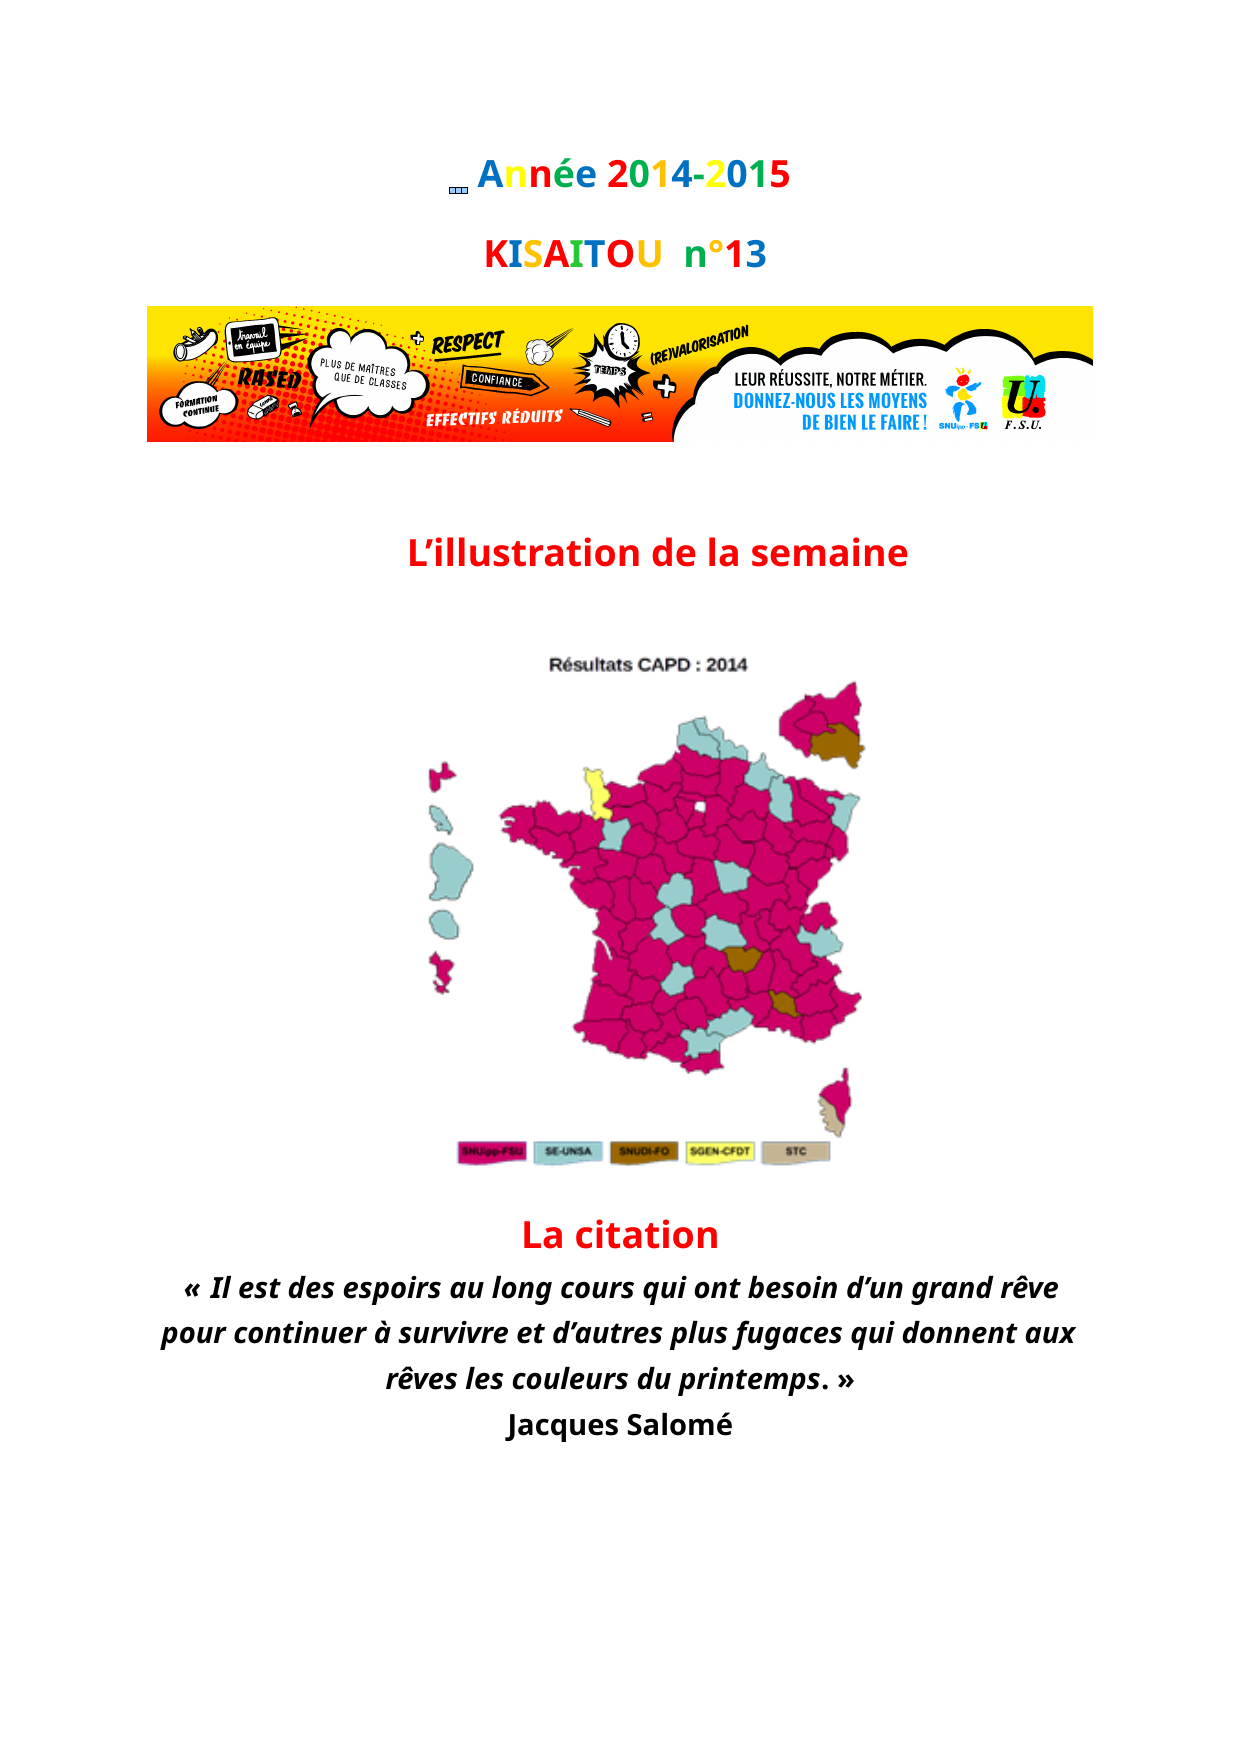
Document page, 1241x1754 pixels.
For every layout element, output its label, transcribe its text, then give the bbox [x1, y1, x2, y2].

text KISAITOU n°13 [148, 227, 1092, 278]
text La citation [148, 1208, 1092, 1259]
text Jacques Salomé [148, 1404, 1092, 1443]
picture [371, 628, 926, 1184]
text Année 2014-2015 [148, 148, 1092, 199]
picture [147, 306, 1093, 442]
text L’illustration de la semaine [148, 527, 1092, 578]
text « Il est des espoirs au long cours qui ont besoin d’un grand rêve pour continuer à survivre et d’autres plus fugaces qui donnent aux rêves les couleurs du printemps. » [148, 1267, 1092, 1398]
